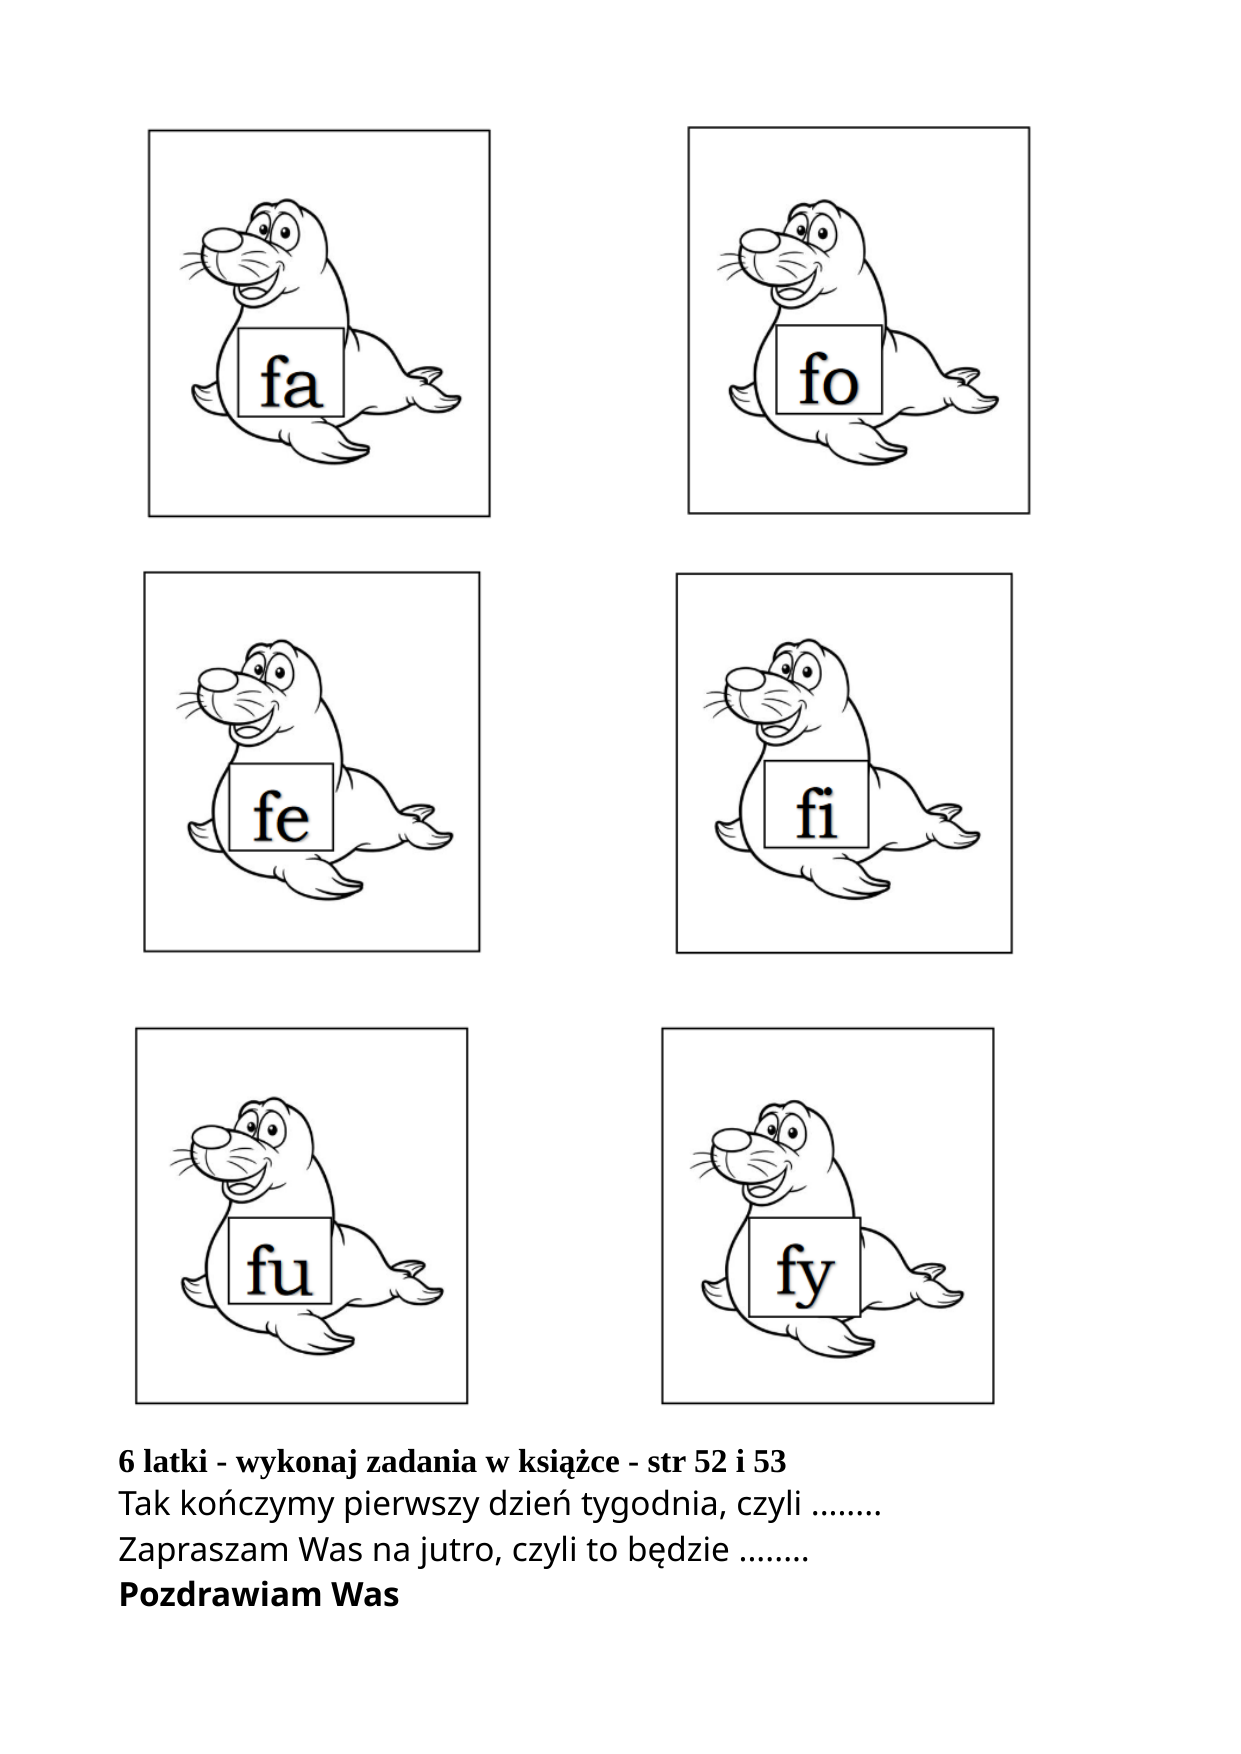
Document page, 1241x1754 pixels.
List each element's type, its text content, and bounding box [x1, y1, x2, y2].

text Tak kończymy pierwszy dzień tygodnia, czyli ........ [118, 1480, 1122, 1526]
text Pozdrawiam Was [118, 1571, 1122, 1616]
text 6 latki - wykonaj zadania w książce - str 52 i 53 [118, 1442, 1122, 1480]
text Zapraszam Was na jutro, czyli to będzie ........ [118, 1526, 1122, 1571]
